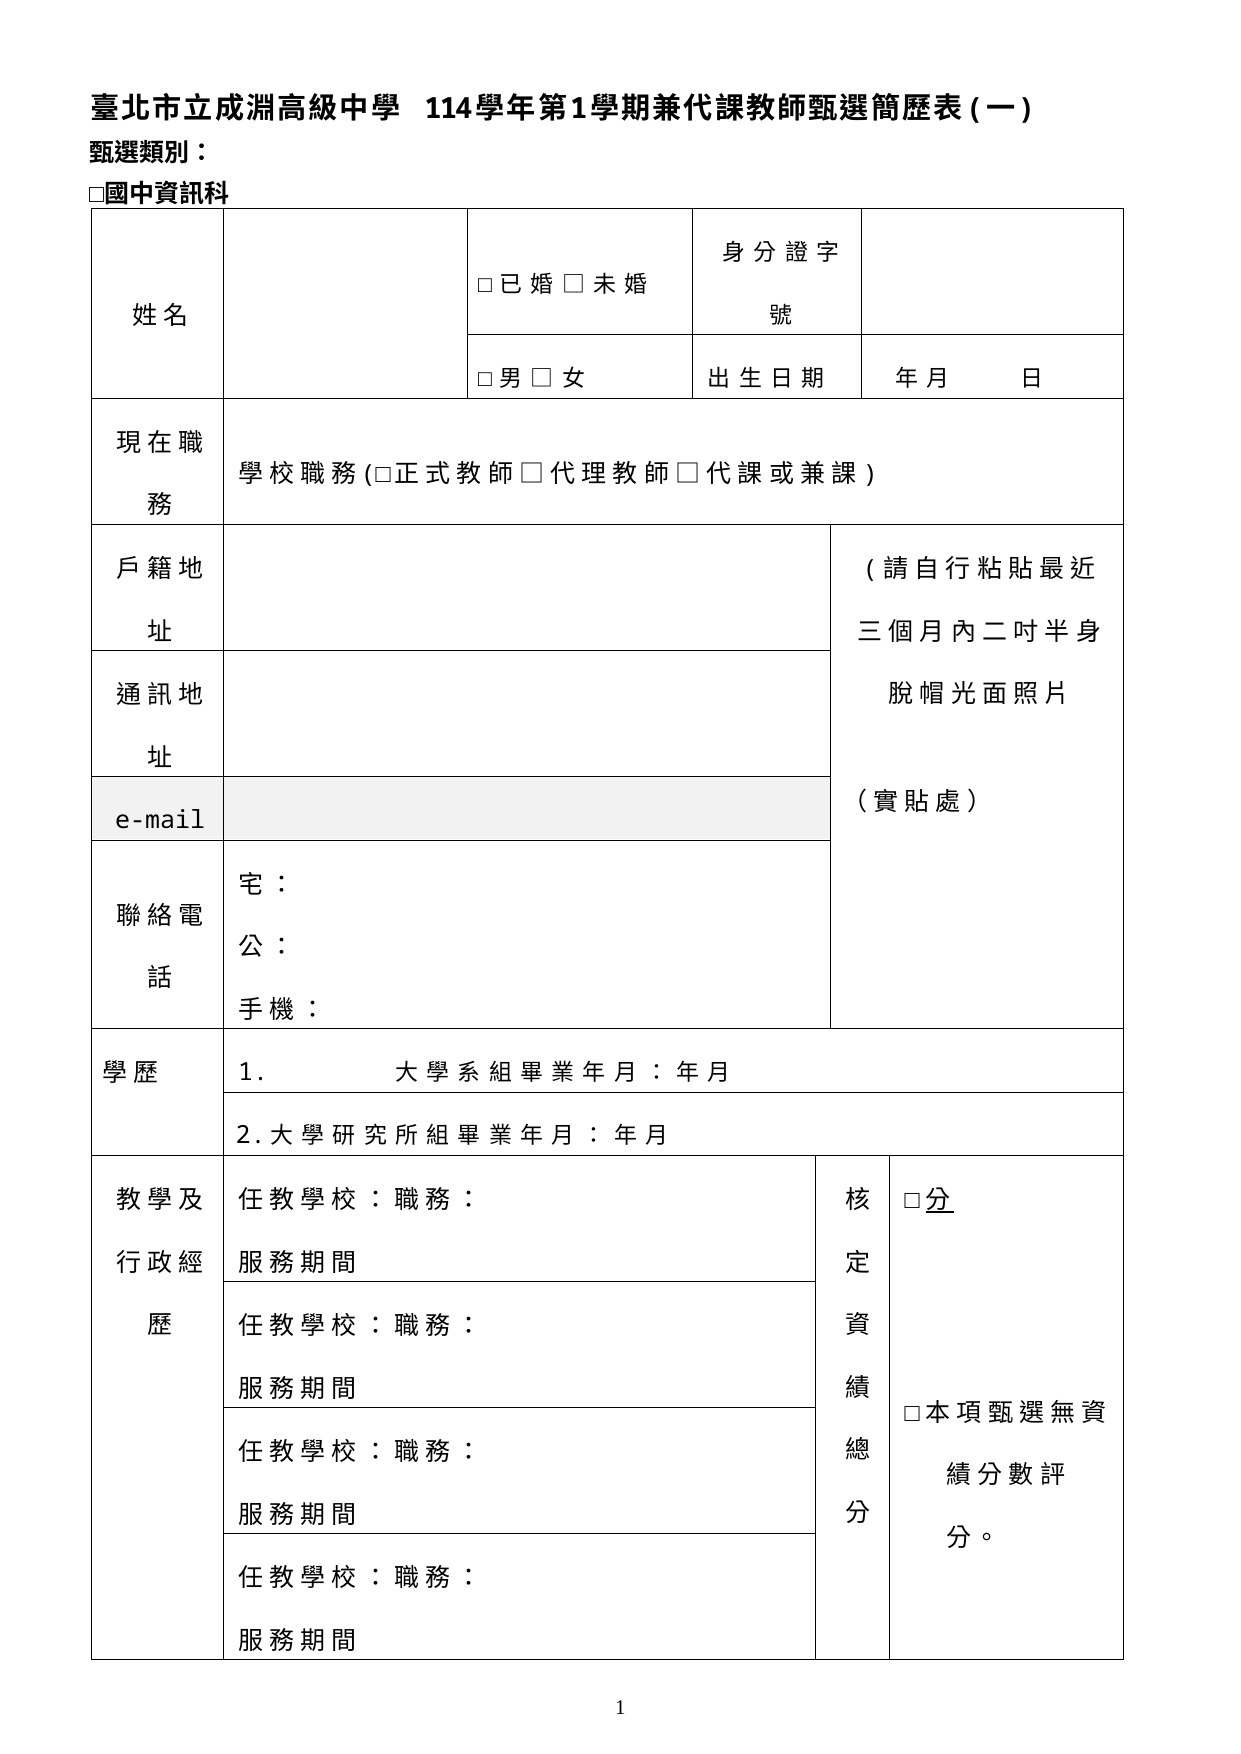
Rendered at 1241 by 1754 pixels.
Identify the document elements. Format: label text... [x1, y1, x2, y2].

text 臺北市立成淵高級中學 114學年第1學期兼代課教師甄選簡歷表(一) [89, 64, 1151, 127]
table_cell 現在職務 [92, 399, 223, 524]
table_cell 2.大學研究所組畢業年月：年月 [224, 1093, 1123, 1155]
table_cell 聯絡電話 [92, 841, 223, 1028]
table_header 身分證字號 [693, 209, 861, 334]
table_cell [224, 525, 830, 650]
table_cell 任教學校：職務： 服務期間 [224, 1156, 815, 1281]
table_cell e-mail [92, 777, 223, 839]
table_header [862, 209, 1123, 334]
table_cell 任教學校：職務： 服務期間 [224, 1534, 815, 1659]
table_cell 教學及行政經歷 [92, 1156, 223, 1659]
table_cell 出生日期 [693, 335, 861, 398]
table_header [224, 209, 467, 398]
table_cell 任教學校：職務： 服務期間 [224, 1408, 815, 1533]
table_cell 任教學校：職務： 服務期間 [224, 1282, 815, 1407]
table_cell □分 □本項甄選無資績分數評分。 [890, 1156, 1123, 1659]
table_cell 學校職務(□正式教師□代理教師□代課或兼課) [224, 399, 1123, 524]
table_cell 戶籍地址 [92, 525, 223, 650]
text □國中資訊科 [89, 177, 1151, 208]
table_header □已婚□未婚 [468, 209, 692, 334]
table_cell (請自行粘貼最近三個月內二吋半身脫帽光面照片 （實貼處） [831, 525, 1123, 1028]
table_cell 核定資績總分 [816, 1156, 889, 1659]
table_cell □男□女 [468, 335, 692, 398]
table_cell 1. 大學系組畢業年月：年月 [224, 1029, 1123, 1092]
text 甄選類別： [89, 136, 1151, 168]
table_cell [224, 651, 830, 776]
table_cell [224, 777, 830, 839]
table_cell 年月 日 [862, 335, 1123, 398]
table_header 姓名 [92, 209, 223, 398]
table_cell 通訊地址 [92, 651, 223, 776]
table_cell 宅： 公： 手機： [224, 841, 830, 1028]
table_cell 學歷 [92, 1029, 223, 1155]
